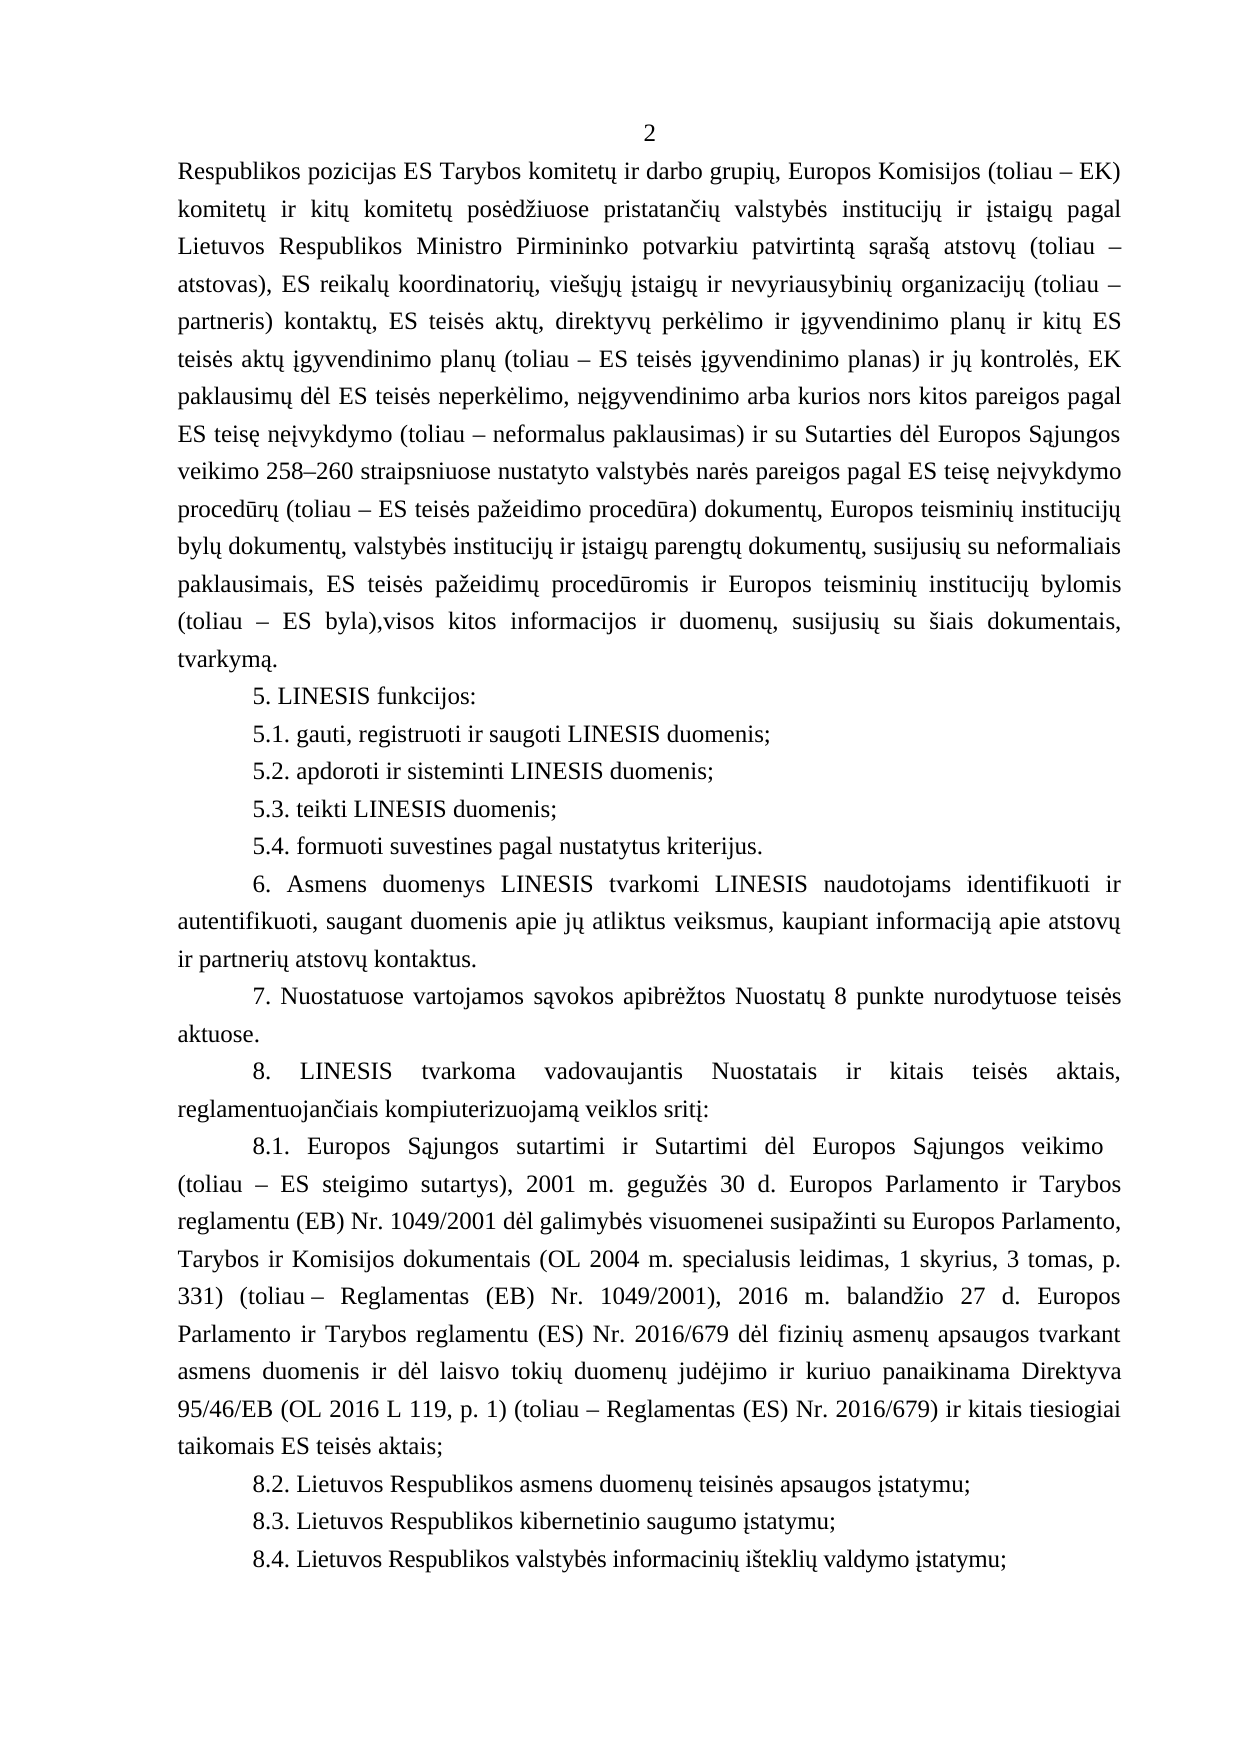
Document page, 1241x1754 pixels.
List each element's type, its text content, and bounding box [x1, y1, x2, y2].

text Respublikos pozicijas ES Tarybos komitetų ir darbo grupių, Europos Komisijos (toliau – EK) komitetų ir kitų komitetų posėdžiuose pristatančių valstybės institucijų ir įstaigų pagal Lietuvos Respublikos Ministro Pirmininko potvarkiu patvirtintą sąrašą atstovų (toliau – atstovas), ES reikalų koordinatorių, viešųjų įstaigų ir nevyriausybinių organizacijų (toliau – partneris) kontaktų, ES teisės aktų, direktyvų perkėlimo ir įgyvendinimo planų ir kitų ES teisės aktų įgyvendinimo planų (toliau – ES teisės įgyvendinimo planas) ir jų kontrolės, EK paklausimų dėl ES teisės neperkėlimo, neįgyvendinimo arba kurios nors kitos pareigos pagal ES teisę neįvykdymo (toliau – neformalus paklausimas) ir su Sutarties dėl Europos Sąjungos veikimo 258–260 straipsniuose nustatyto valstybės narės pareigos pagal ES teisę neįvykdymo procedūrų (toliau – ES teisės pažeidimo procedūra) dokumentų, Europos teisminių institucijų bylų dokumentų, valstybės institucijų ir įstaigų parengtų dokumentų, susijusių su neformaliais paklausimais, ES teisės pažeidimų procedūromis ir Europos teisminių institucijų bylomis (toliau – ES byla),visos kitos informacijos ir duomenų, susijusių su šiais dokumentais, tvarkymą. [177, 148, 1122, 673]
text 5.2. apdoroti ir sisteminti LINESIS duomenis; [177, 748, 1122, 785]
text 5.1. gauti, registruoti ir saugoti LINESIS duomenis; [177, 710, 1122, 748]
text 5.4. formuoti suvestines pagal nustatytus kriterijus. [177, 823, 1122, 860]
text 7. Nuostatuose vartojamos sąvokos apibrėžtos Nuostatų 8 punkte nurodytuose teisės aktuose. [177, 973, 1122, 1048]
text 8. LINESIS tvarkoma vadovaujantis Nuostatais ir kitais teisės aktais, reglamentuojančiais kompiuterizuojamą veiklos sritį: [177, 1048, 1122, 1123]
text 5. LINESIS funkcijos: [177, 673, 1122, 710]
text 8.2. Lietuvos Respublikos asmens duomenų teisinės apsaugos įstatymu; [177, 1460, 1122, 1498]
text 8.1. Europos Sąjungos sutartimi ir Sutartimi dėl Europos Sąjungos veikimo (toliau – ES steigimo sutartys), 2001 m. gegužės 30 d. Europos Parlamento ir Tarybos reglamentu (EB) Nr. 1049/2001 dėl galimybės visuomenei susipažinti su Europos Parlamento, Tarybos ir Komisijos dokumentais (OL 2004 m. specialusis leidimas, 1 skyrius, 3 tomas, p. 331) (toliau – Reglamentas (EB) Nr. 1049/2001), 2016 m. balandžio 27 d. Europos Parlamento ir Tarybos reglamentu (ES) Nr. 2016/679 dėl fizinių asmenų apsaugos tvarkant asmens duomenis ir dėl laisvo tokių duomenų judėjimo ir kuriuo panaikinama Direktyva 95/46/EB (OL 2016 L 119, p. 1) (toliau – Reglamentas (ES) Nr. 2016/679) ir kitais tiesiogiai taikomais ES teisės aktais; [177, 1123, 1122, 1460]
text 8.3. Lietuvos Respublikos kibernetinio saugumo įstatymu; [177, 1498, 1122, 1535]
text 8.4. Lietuvos Respublikos valstybės informacinių išteklių valdymo įstatymu; [177, 1535, 1122, 1573]
text 5.3. teikti LINESIS duomenis; [177, 785, 1122, 823]
text 6. Asmens duomenys LINESIS tvarkomi LINESIS naudotojams identifikuoti ir autentifikuoti, saugant duomenis apie jų atliktus veiksmus, kaupiant informaciją apie atstovų ir partnerių atstovų kontaktus. [177, 860, 1122, 973]
